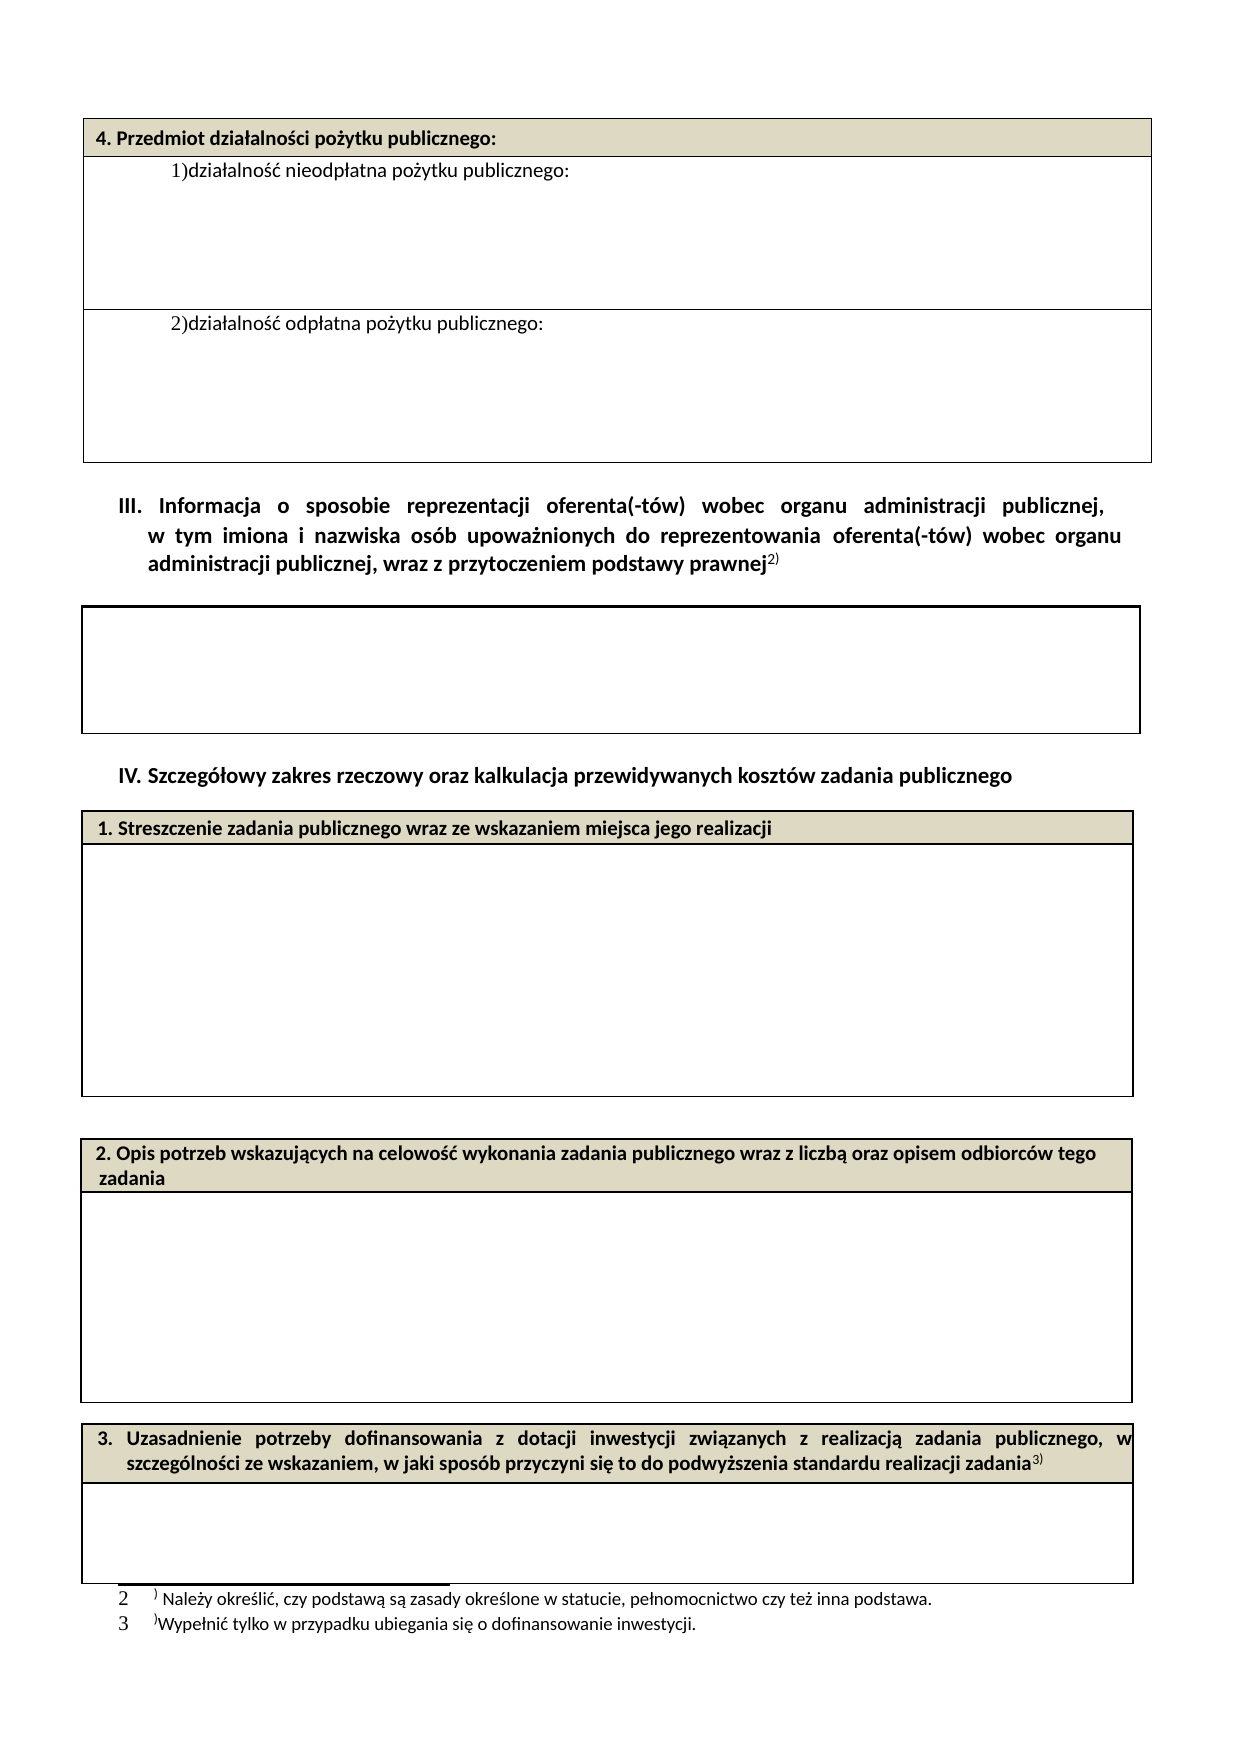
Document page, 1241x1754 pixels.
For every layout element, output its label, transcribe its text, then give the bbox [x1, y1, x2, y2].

text IV. Szczegółowy zakres rzeczowy oraz kalkulacja przewidywanych kosztów zadania publicznego [118, 762, 1122, 790]
text III. Informacja o sposobie reprezentacji oferenta(-tów) wobec organu administracji publicznej, w tym imiona i nazwiska osób upoważnionych do reprezentowania oferenta(-tów) wobec organu administracji publicznej, wraz z przytoczeniem podstawy prawnej) [118, 491, 1122, 577]
table_header 1. Streszczenie zadania publicznego wraz ze wskazaniem miejsca jego realizacji [83, 812, 1132, 843]
table_cell 4. Przedmiot działalności pożytku publicznego: [84, 119, 1151, 156]
table_header 3. Uzasadnienie potrzeby dofinansowania z dotacji inwestycji związanych z realizacją zadania publicznego, w szczególności ze wskazaniem, w jaki sposób przyczyni się to do podwyższenia standardu realizacji zadania) [83, 1425, 1132, 1482]
table_cell działalność odpłatna pożytku publicznego: [84, 310, 1151, 462]
table_cell [82, 1193, 1131, 1402]
table_header 2. Opis potrzeb wskazujących na celowość wykonania zadania publicznego wraz z liczbą oraz opisem odbiorców tego zadania [82, 1140, 1131, 1191]
table_cell [83, 1484, 1132, 1583]
text ) Należy określić, czy podstawą są zasady określone w statucie, pełnomocnictwo czy też inna podstawa. [118, 1585, 1122, 1610]
table_header [83, 608, 1139, 733]
table_cell działalność nieodpłatna pożytku publicznego: [84, 157, 1151, 309]
table_cell [83, 845, 1132, 1096]
